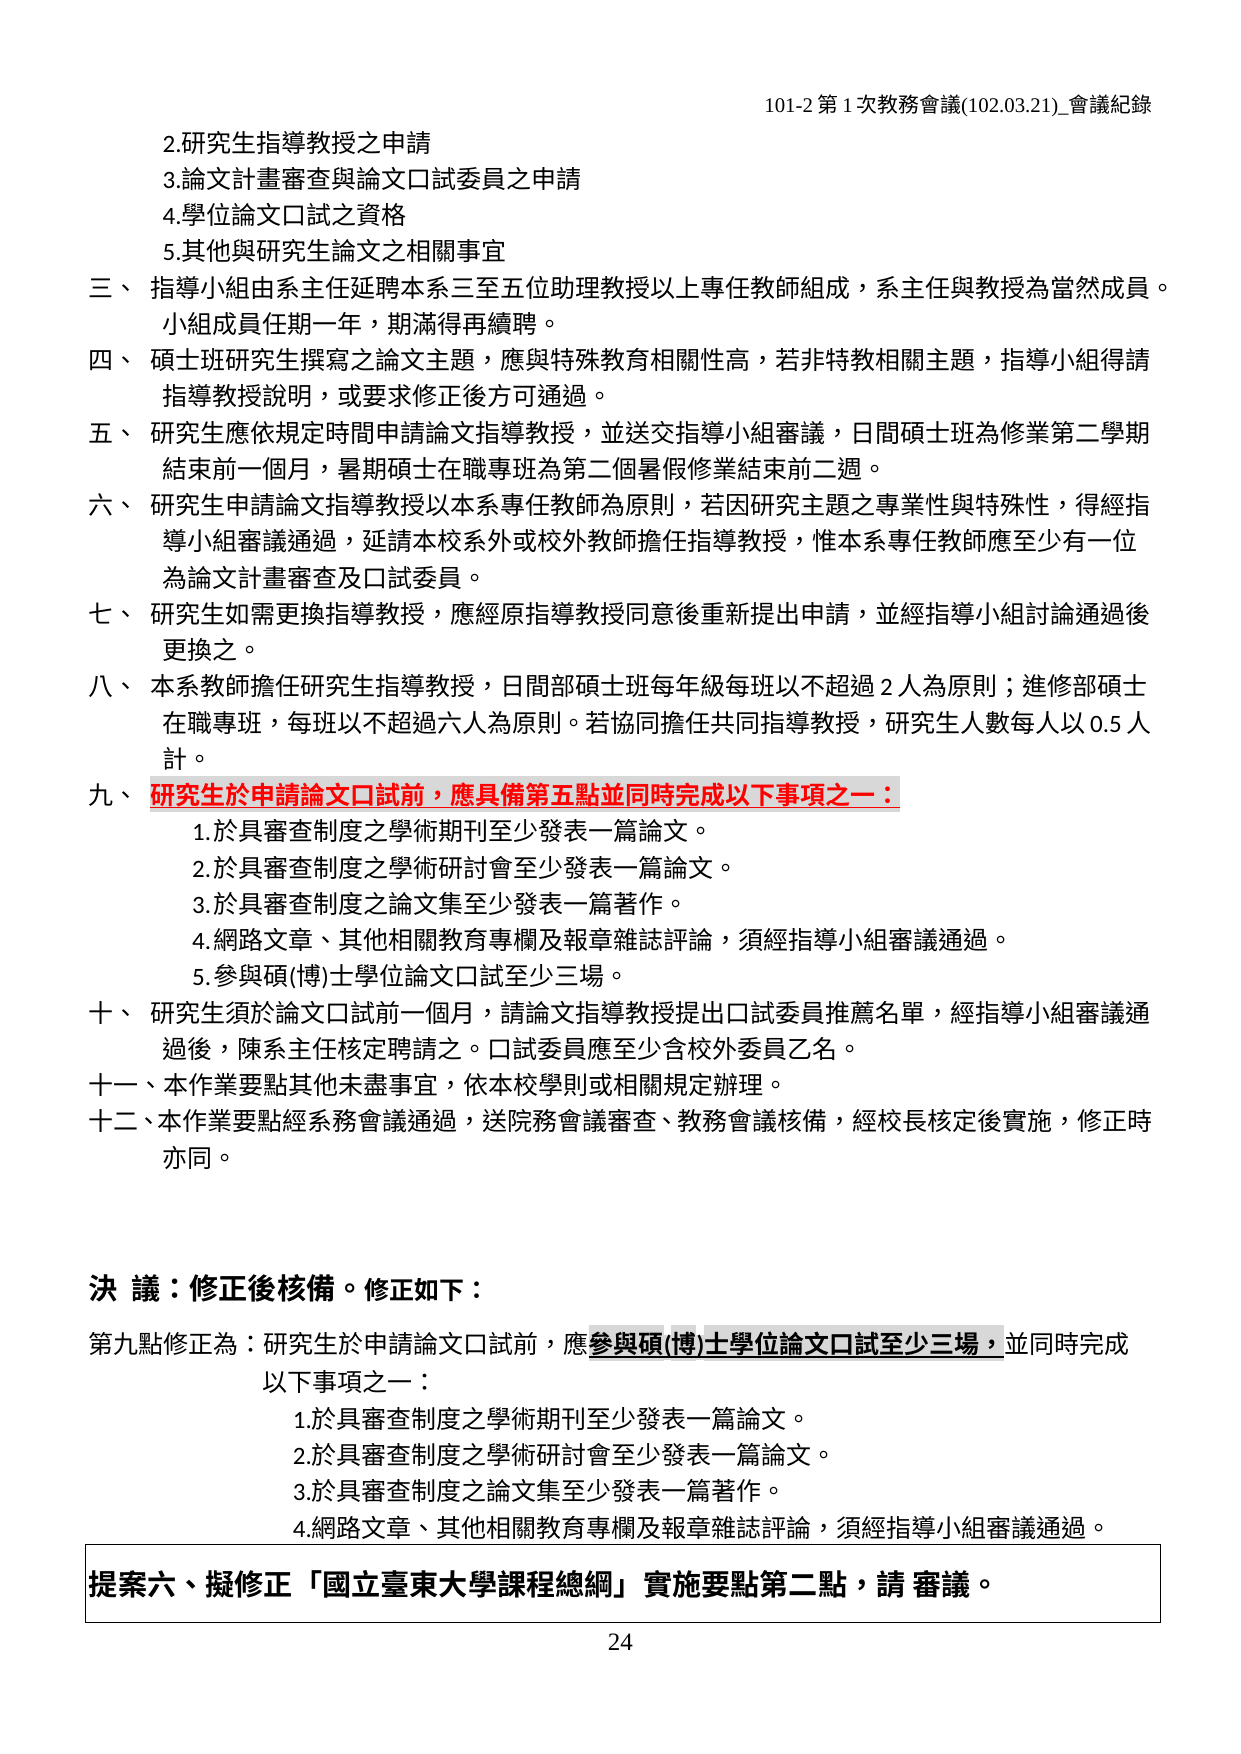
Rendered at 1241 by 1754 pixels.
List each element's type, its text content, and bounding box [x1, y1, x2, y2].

text 十、 研究生須於論文口試前一個月，請論文指導教授提出口試委員推薦名單，經指導小組審議通過後，陳系主任核定聘請之。口試委員應至少含校外委員乙名。 [89, 993, 1152, 1066]
list 於具審查制度之論文集至少發表一篇著作。 [192, 884, 1152, 921]
text 3.於具審查制度之論文集至少發表一篇著作。 [257, 1472, 1152, 1508]
text 1.於具審查制度之學術期刊至少發表一篇論文。 [257, 1399, 1152, 1436]
table_header 提案六、擬修正「國立臺東大學課程總綱」實施要點第二點，請 審議。 [86, 1545, 1160, 1622]
list 於具審查制度之學術期刊至少發表一篇論文。 [192, 812, 1152, 848]
text 六、 研究生申請論文指導教授以本系專任教師為原則，若因研究主題之專業性與特殊性，得經指導小組審議通過，延請本校系外或校外教師擔任指導教授，惟本系專任教師應至少有一位為論文計畫審查及口試委員。 [89, 486, 1152, 594]
list 網路文章、其他相關教育專欄及報章雜誌評論，須經指導小組審議通過。 [192, 921, 1152, 957]
text 2.研究生指導教授之申請 [162, 123, 1152, 159]
text 十一、本作業要點其他未盡事宜，依本校學則或相關規定辦理。 [89, 1066, 1152, 1102]
text 八、 本系教師擔任研究生指導教授，日間部碩士班每年級每班以不超過2人為原則；進修部碩士在職專班，每班以不超過六人為原則。若協同擔任共同指導教授，研究生人數每人以0.5人計。 [89, 667, 1152, 776]
text 十二、本作業要點經系務會議通過，送院務會議審查、教務會議核備，經校長核定後實施，修正時亦同。 [89, 1102, 1152, 1174]
text 第九點修正為：研究生於申請論文口試前，應參與碩(博)士學位論文口試至少三場，並同時完成以下事項之一： [89, 1324, 1152, 1399]
text 決 議：修正後核備。修正如下： [89, 1249, 1152, 1324]
text 2.於具審查制度之學術研討會至少發表一篇論文。 [257, 1436, 1152, 1472]
text 四、 碩士班研究生撰寫之論文主題，應與特殊教育相關性高，若非特教相關主題，指導小組得請指導教授說明，或要求修正後方可通過。 [89, 341, 1152, 413]
text 3.論文計畫審查與論文口試委員之申請 [162, 159, 1152, 196]
text 五、 研究生應依規定時間申請論文指導教授，並送交指導小組審議，日間碩士班為修業第二學期結束前一個月，暑期碩士在職專班為第二個暑假修業結束前二週。 [89, 413, 1152, 486]
list 參與碩(博)士學位論文口試至少三場。 [192, 957, 1152, 993]
text 4.學位論文口試之資格 [162, 196, 1152, 232]
text 三、 指導小組由系主任延聘本系三至五位助理教授以上專任教師組成，系主任與教授為當然成員。小組成員任期一年，期滿得再續聘。 [89, 268, 1152, 341]
text 九、 研究生於申請論文口試前，應具備第五點並同時完成以下事項之一： [89, 776, 1152, 812]
list 於具審查制度之學術研討會至少發表一篇論文。 [192, 848, 1152, 884]
text 七、 研究生如需更換指導教授，應經原指導教授同意後重新提出申請，並經指導小組討論通過後更換之。 [89, 594, 1152, 667]
text 4.網路文章、其他相關教育專欄及報章雜誌評論，須經指導小組審議通過。 [257, 1508, 1152, 1544]
text 5.其他與研究生論文之相關事宜 [162, 232, 1152, 268]
